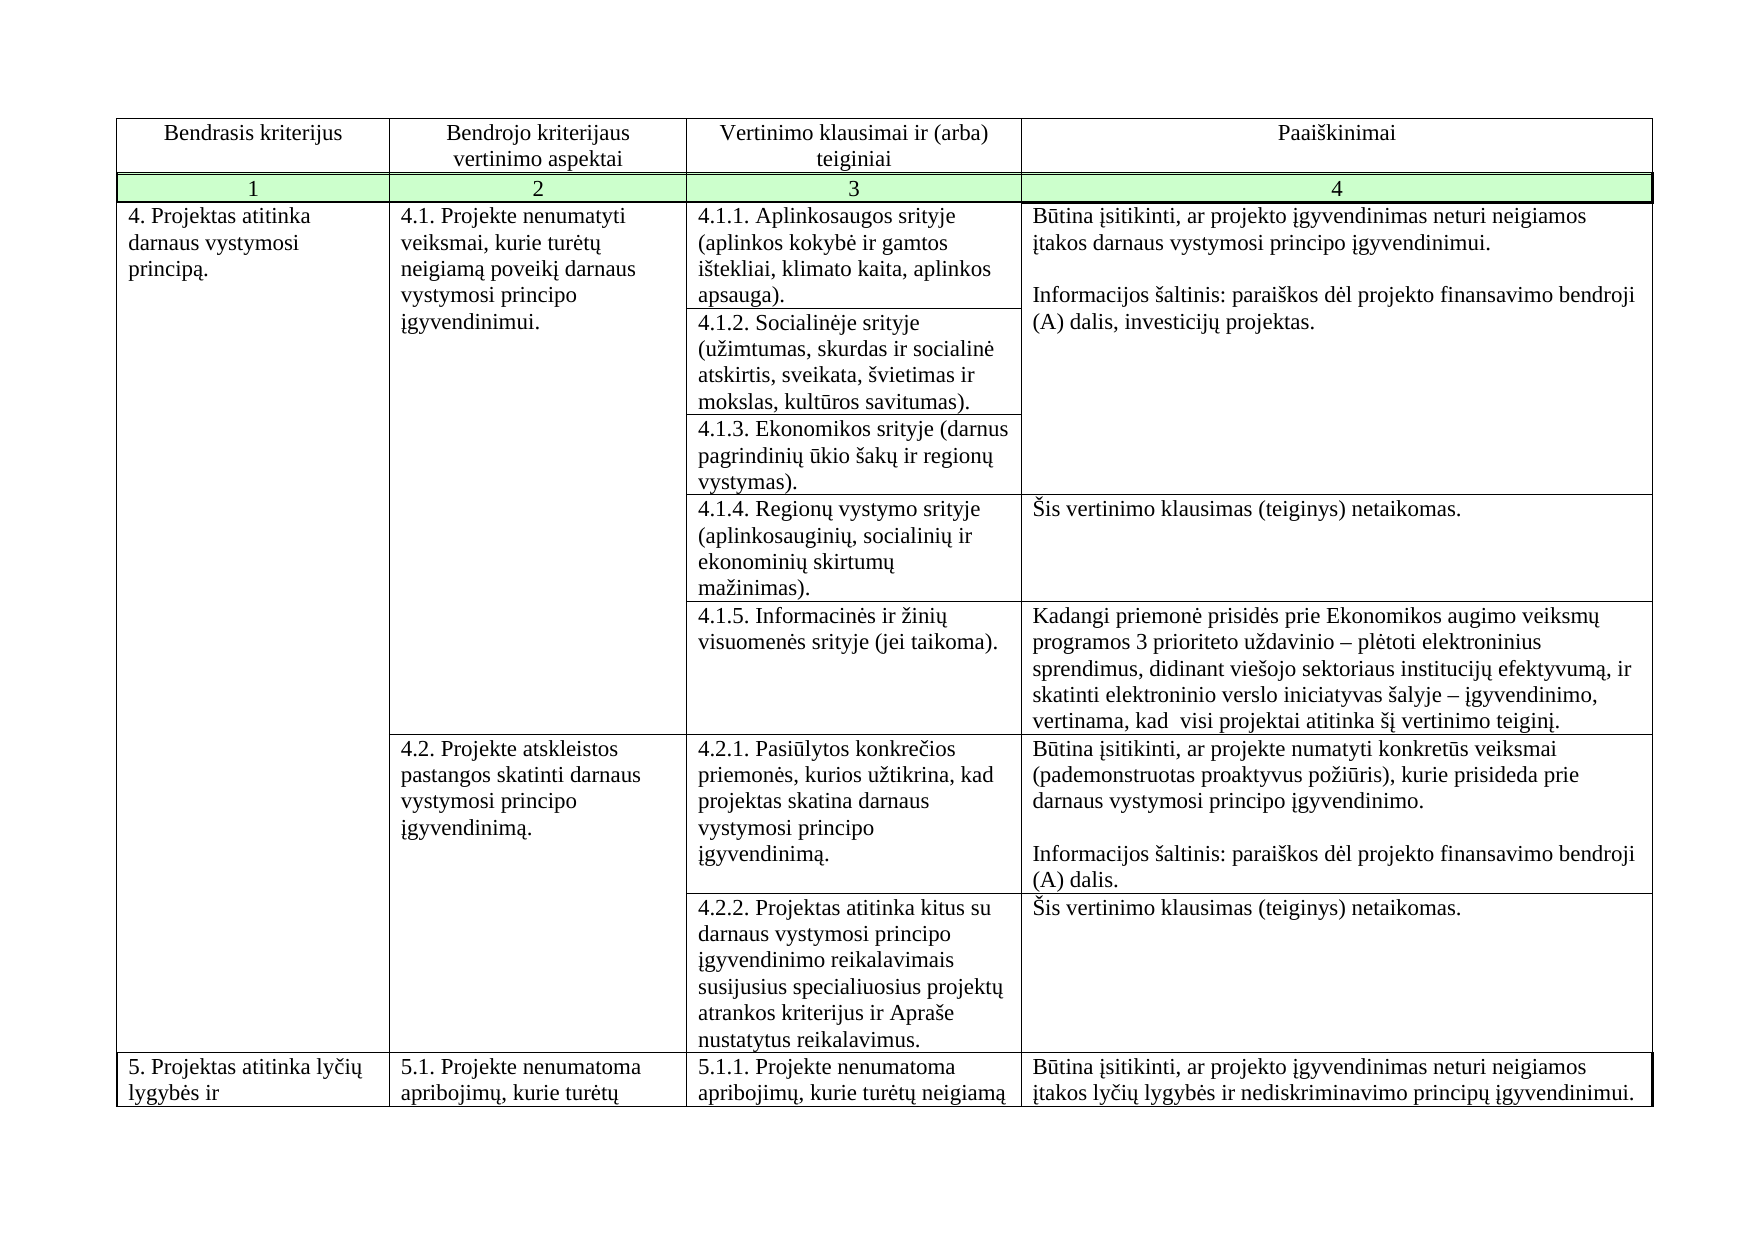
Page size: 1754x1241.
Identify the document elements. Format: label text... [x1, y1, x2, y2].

table_cell Būtina įsitikinti, ar projekte numatyti konkretūs veiksmai (pademonstruotas proaktyvus požiūris), kurie prisideda prie darnaus vystymosi principo įgyvendinimo. Informacijos šaltinis: paraiškos dėl projekto finansavimo bendroji (A) dalis. [1022, 735, 1652, 893]
table_cell 4.1.3. Ekonomikos srityje (darnus pagrindinių ūkio šakų ir regionų vystymas). [687, 415, 1021, 494]
table_cell Būtina įsitikinti, ar projekto įgyvendinimas neturi neigiamos įtakos darnaus vystymosi principo įgyvendinimui. Informacijos šaltinis: paraiškos dėl projekto finansavimo bendroji (A) dalis, investicijų projektas. [1022, 204, 1652, 494]
table_cell 4.1.2. Socialinėje srityje (užimtumas, skurdas ir socialinė atskirtis, sveikata, švietimas ir mokslas, kultūros savitumas). [687, 309, 1021, 414]
table_cell 5. Projektas atitinka lyčių lygybės ir [118, 1053, 389, 1106]
table_cell Šis vertinimo klausimas (teiginys) netaikomas. [1022, 495, 1652, 601]
table_cell 4.1.5. Informacinės ir žinių visuomenės srityje (jei taikoma). [687, 602, 1021, 734]
table_cell 4.2.2. Projektas atitinka kitus su darnaus vystymosi principo įgyvendinimo reikalavimais susijusius specialiuosius projektų atrankos kriterijus ir Apraše nustatytus reikalavimus. [687, 894, 1021, 1052]
table_cell 4. Projektas atitinka darnaus vystymosi principą. [117, 203, 389, 1052]
table_header Bendrasis kriterijus [117, 119, 389, 172]
table_cell 3 [687, 175, 1021, 201]
table_cell 1 [118, 175, 389, 201]
table_header Bendrojo kriterijaus vertinimo aspektai [390, 119, 686, 172]
table_header Vertinimo klausimai ir (arba) teiginiai [687, 119, 1021, 172]
table_cell Šis vertinimo klausimas (teiginys) netaikomas. [1022, 894, 1652, 1052]
table_cell 4.2.1. Pasiūlytos konkrečios priemonės, kurios užtikrina, kad projektas skatina darnaus vystymosi principo įgyvendinimą. [687, 735, 1021, 893]
table_cell 5.1.1. Projekte nenumatoma apribojimų, kurie turėtų neigiamą [687, 1053, 1021, 1106]
table_cell 4.1.4. Regionų vystymo srityje (aplinkosauginių, socialinių ir ekonominių skirtumų mažinimas). [687, 495, 1021, 601]
table_cell 4 [1022, 175, 1651, 201]
table_header Paaiškinimai [1022, 119, 1652, 172]
table_cell 5.1. Projekte nenumatoma apribojimų, kurie turėtų [390, 1053, 686, 1106]
table_cell 4.1.1. Aplinkosaugos srityje (aplinkos kokybė ir gamtos ištekliai, klimato kaita, aplinkos apsauga). [687, 203, 1021, 308]
table_cell Kadangi priemonė prisidės prie Ekonomikos augimo veiksmų programos 3 prioriteto uždavinio – plėtoti elektroninius sprendimus, didinant viešojo sektoriaus institucijų efektyvumą, ir skatinti elektroninio verslo iniciatyvas šalyje – įgyvendinimo, vertinama, kad visi projektai atitinka šį vertinimo teiginį. [1022, 602, 1652, 734]
table_cell 4.2. Projekte atskleistos pastangos skatinti darnaus vystymosi principo įgyvendinimą. [390, 735, 686, 1052]
table_cell Būtina įsitikinti, ar projekto įgyvendinimas neturi neigiamos įtakos lyčių lygybės ir nediskriminavimo principų įgyvendinimui. [1022, 1053, 1651, 1106]
table_cell 4.1. Projekte nenumatyti veiksmai, kurie turėtų neigiamą poveikį darnaus vystymosi principo įgyvendinimui. [390, 203, 686, 734]
table_cell 2 [390, 175, 686, 201]
